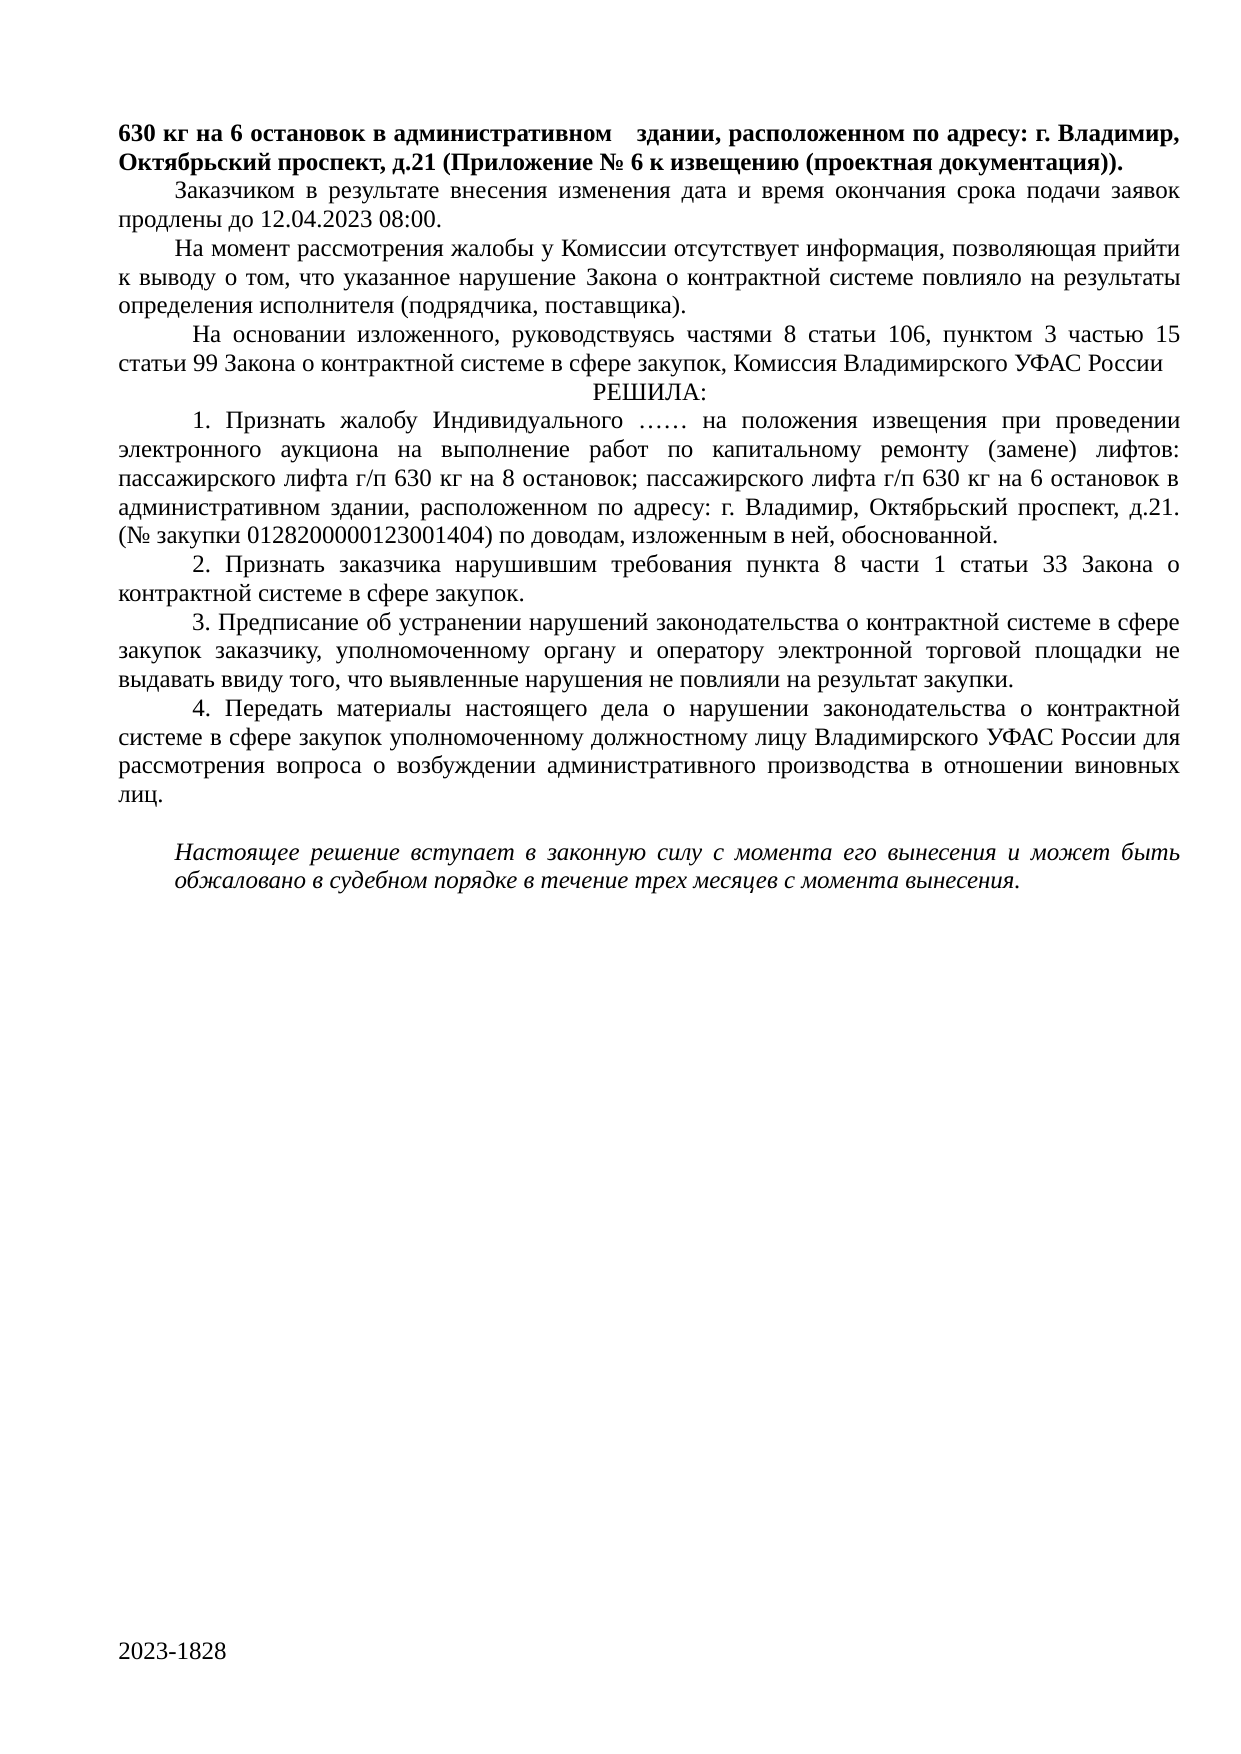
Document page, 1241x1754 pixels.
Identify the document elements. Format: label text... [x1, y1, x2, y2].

text На основании изложенного, руководствуясь частями 8 статьи 106, пунктом 3 частью 15 статьи 99 Закона о контрактной системе в сфере закупок, Комиссия Владимирского УФАС России [118, 319, 1181, 377]
text На момент рассмотрения жалобы у Комиссии отсутствует информация, позволяющая прийти к выводу о том, что указанное нарушение Закона о контрактной системе повлияло на результаты определения исполнителя (подрядчика, поставщика). [118, 233, 1181, 319]
text 630 кг на 6 остановок в административном здании, расположенном по адресу: г. Владимир, Октябрьский проспект, д.21 (Приложение № 6 к извещению (проектная документация)). [118, 118, 1181, 176]
text Настоящее решение вступает в законную силу с момента его вынесения и может быть обжаловано в судебном порядке в течение трех месяцев с момента вынесения. [174, 837, 1181, 894]
text 3. Предписание об устранении нарушений законодательства о контрактной системе в сфере закупок заказчику, уполномоченному органу и оператору электронной торговой площадки не выдавать ввиду того, что выявленные нарушения не повлияли на результат закупки. [118, 607, 1181, 693]
text 1. Признать жалобу Индивидуального …… на положения извещения при проведении электронного аукциона на выполнение работ по капитальному ремонту (замене) лифтов: пассажирского лифта г/п 630 кг на 8 остановок; пассажирского лифта г/п 630 кг на 6 остановок в административном здании, расположенном по адресу: г. Владимир, Октябрьский проспект, д.21. (№ закупки 0128200000123001404) по доводам, изложенным в ней, обоснованной. [118, 406, 1181, 549]
text РЕШИЛА: [118, 377, 1181, 406]
text 4. Передать материалы настоящего дела о нарушении законодательства о контрактной системе в сфере закупок уполномоченному должностному лицу Владимирского УФАС России для рассмотрения вопроса о возбуждении административного производства в отношении виновных лиц. [118, 693, 1181, 808]
text Заказчиком в результате внесения изменения дата и время окончания срока подачи заявок продлены до 12.04.2023 08:00. [118, 176, 1181, 233]
text 2. Признать заказчика нарушившим требования пункта 8 части 1 статьи 33 Закона о контрактной системе в сфере закупок. [118, 549, 1181, 607]
